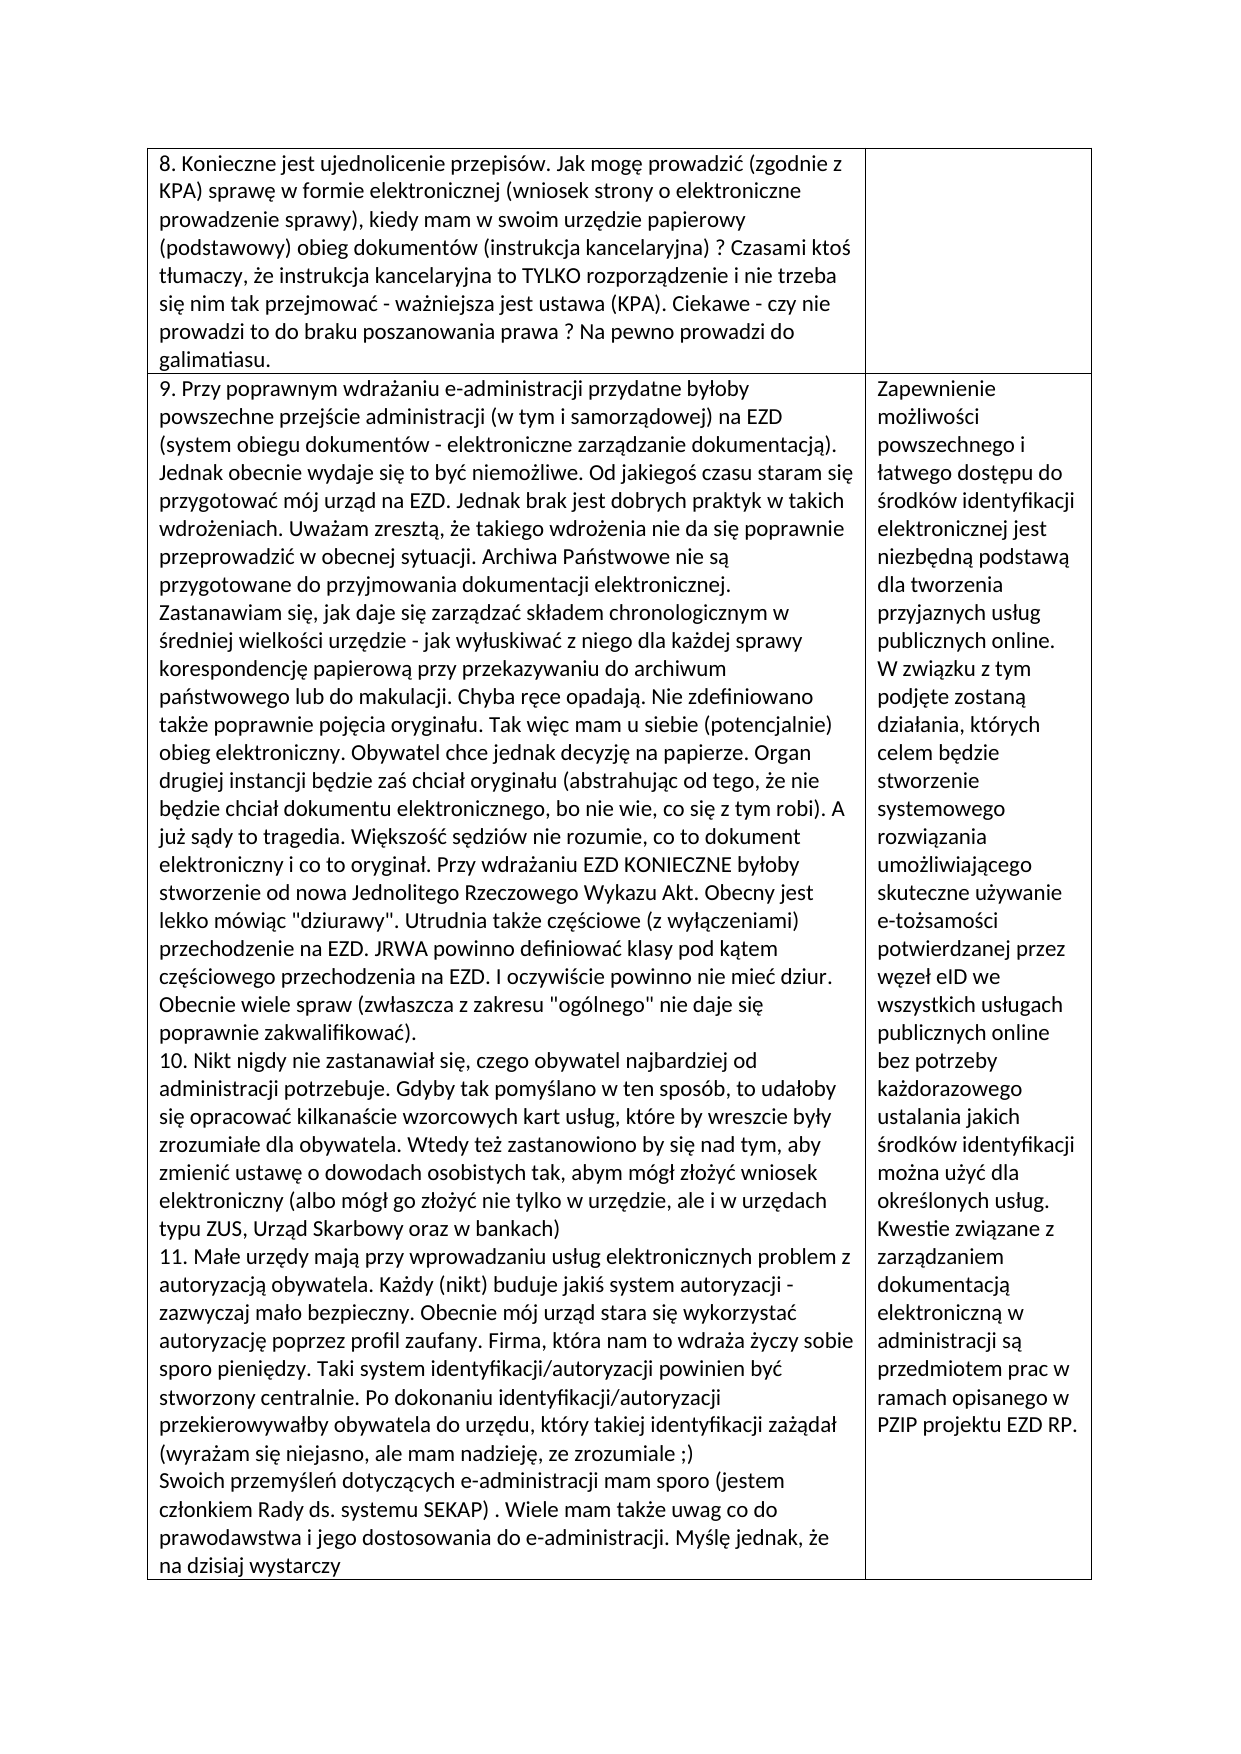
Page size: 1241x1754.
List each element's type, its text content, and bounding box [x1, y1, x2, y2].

table_cell 8. Konieczne jest ujednolicenie przepisów. Jak mogę prowadzić (zgodnie z KPA) sprawę w formie elektronicznej (wniosek strony o elektroniczne prowadzenie sprawy), kiedy mam w swoim urzędzie papierowy (podstawowy) obieg dokumentów (instrukcja kancelaryjna) ? Czasami ktoś tłumaczy, że instrukcja kancelaryjna to TYLKO rozporządzenie i nie trzeba się nim tak przejmować - ważniejsza jest ustawa (KPA). Ciekawe - czy nie prowadzi to do braku poszanowania prawa ? Na pewno prowadzi do galimatiasu. [148, 149, 865, 373]
table_cell [866, 149, 1091, 373]
table_cell Zapewnienie możliwości powszechnego i łatwego dostępu do środków identyfikacji elektronicznej jest niezbędną podstawą dla tworzenia przyjaznych usług publicznych online. W związku z tym podjęte zostaną działania, których celem będzie stworzenie systemowego rozwiązania umożliwiającego skuteczne używanie e-tożsamości potwierdzanej przez węzeł eID we wszystkich usługach publicznych online bez potrzeby każdorazowego ustalania jakich środków identyfikacji można użyć dla określonych usług. Kwestie związane z zarządzaniem dokumentacją elektroniczną w administracji są przedmiotem prac w ramach opisanego w PZIP projektu EZD RP. [866, 374, 1091, 1579]
table_cell 9. Przy poprawnym wdrażaniu e-administracji przydatne byłoby powszechne przejście administracji (w tym i samorządowej) na EZD (system obiegu dokumentów - elektroniczne zarządzanie dokumentacją). Jednak obecnie wydaje się to być niemożliwe. Od jakiegoś czasu staram się przygotować mój urząd na EZD. Jednak brak jest dobrych praktyk w takich wdrożeniach. Uważam zresztą, że takiego wdrożenia nie da się poprawnie przeprowadzić w obecnej sytuacji. Archiwa Państwowe nie są przygotowane do przyjmowania dokumentacji elektronicznej. Zastanawiam się, jak daje się zarządzać składem chronologicznym w średniej wielkości urzędzie - jak wyłuskiwać z niego dla każdej sprawy korespondencję papierową przy przekazywaniu do archiwum państwowego lub do makulacji. Chyba ręce opadają. Nie zdefiniowano także poprawnie pojęcia oryginału. Tak więc mam u siebie (potencjalnie) obieg elektroniczny. Obywatel chce jednak decyzję na papierze. Organ drugiej instancji będzie zaś chciał oryginału (abstrahując od tego, że nie będzie chciał dokumentu elektronicznego, bo nie wie, co się z tym robi). A już sądy to tragedia. Większość sędziów nie rozumie, co to dokument elektroniczny i co to oryginał. Przy wdrażaniu EZD KONIECZNE byłoby stworzenie od nowa Jednolitego Rzeczowego Wykazu Akt. Obecny jest lekko mówiąc "dziurawy". Utrudnia także częściowe (z wyłączeniami) przechodzenie na EZD. JRWA powinno definiować klasy pod kątem częściowego przechodzenia na EZD. I oczywiście powinno nie mieć dziur. Obecnie wiele spraw (zwłaszcza z zakresu "ogólnego" nie daje się poprawnie zakwalifikować). 10. Nikt nigdy nie zastanawiał się, czego obywatel najbardziej od administracji potrzebuje. Gdyby tak pomyślano w ten sposób, to udałoby się opracować kilkanaście wzorcowych kart usług, które by wreszcie były zrozumiałe dla obywatela. Wtedy też zastanowiono by się nad tym, aby zmienić ustawę o dowodach osobistych tak, abym mógł złożyć wniosek elektroniczny (albo mógł go złożyć nie tylko w urzędzie, ale i w urzędach typu ZUS, Urząd Skarbowy oraz w bankach) 11. Małe urzędy mają przy wprowadzaniu usług elektronicznych problem z autoryzacją obywatela. Każdy (nikt) buduje jakiś system autoryzacji - zazwyczaj mało bezpieczny. Obecnie mój urząd stara się wykorzystać autoryzację poprzez profil zaufany. Firma, która nam to wdraża życzy sobie sporo pieniędzy. Taki system identyfikacji/autoryzacji powinien być stworzony centralnie. Po dokonaniu identyfikacji/autoryzacji przekierowywałby obywatela do urzędu, który takiej identyfikacji zażądał (wyrażam się niejasno, ale mam nadzieję, ze zrozumiale ;) Swoich przemyśleń dotyczących e-administracji mam sporo (jestem członkiem Rady ds. systemu SEKAP) . Wiele mam także uwag co do prawodawstwa i jego dostosowania do e-administracji. Myślę jednak, że na dzisiaj wystarczy [148, 374, 865, 1579]
